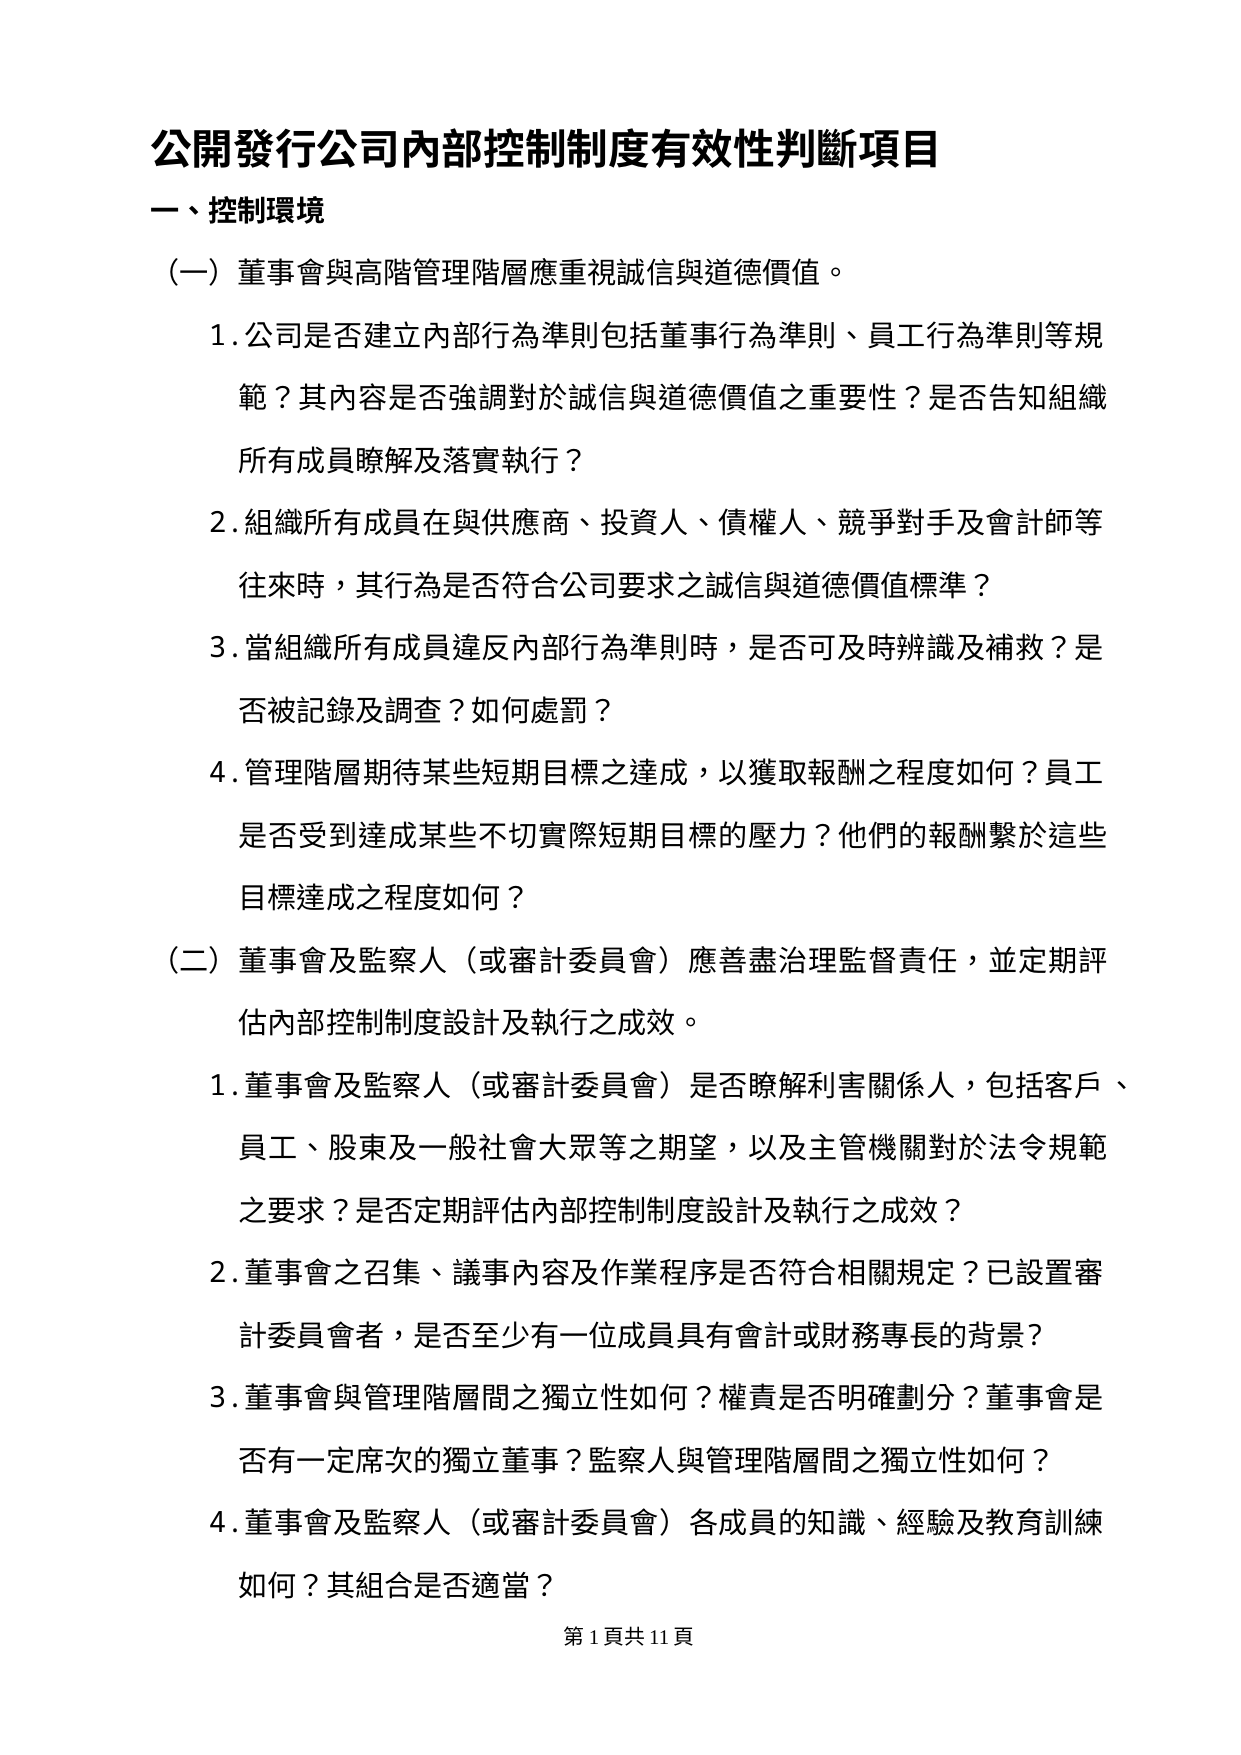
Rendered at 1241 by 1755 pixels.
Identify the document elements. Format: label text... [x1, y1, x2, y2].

text 3.董事會與管理階層間之獨立性如何？權責是否明確劃分？董事會是否有一定席次的獨立董事？監察人與管理階層間之獨立性如何？ [209, 1354, 1107, 1479]
text 1.公司是否建立內部行為準則包括董事行為準則、員工行為準則等規範？其內容是否強調對於誠信與道德價值之重要性？是否告知組織所有成員瞭解及落實執行？ [209, 292, 1107, 479]
text （二） 董事會及監察人（或審計委員會）應善盡治理監督責任，並定期評估內部控制制度設計及執行之成效。 [150, 917, 1107, 1042]
text 4.管理階層期待某些短期目標之達成，以獲取報酬之程度如何？員工是否受到達成某些不切實際短期目標的壓力？他們的報酬繫於這些目標達成之程度如何？ [209, 729, 1107, 917]
text （一）董事會與高階管理階層應重視誠信與道德價值。 [150, 229, 1107, 292]
text 4.董事會及監察人（或審計委員會）各成員的知識、經驗及教育訓練如何？其組合是否適當？ [209, 1479, 1107, 1604]
text 公開發行公司內部控制制度有效性判斷項目 [150, 104, 1107, 167]
text 3.當組織所有成員違反內部行為準則時，是否可及時辨識及補救？是否被記錄及調查？如何處罰？ [209, 604, 1107, 729]
text 一、控制環境 [150, 167, 1107, 229]
text 2.董事會之召集、議事內容及作業程序是否符合相關規定？已設置審計委員會者，是否至少有一位成員具有會計或財務專長的背景? [209, 1229, 1107, 1354]
text 2.組織所有成員在與供應商、投資人、債權人、競爭對手及會計師等往來時，其行為是否符合公司要求之誠信與道德價值標準？ [209, 479, 1107, 604]
text 1.董事會及監察人（或審計委員會）是否瞭解利害關係人，包括客戶、員工、股東及一般社會大眾等之期望，以及主管機關對於法令規範之要求？是否定期評估內部控制制度設計及執行之成效？ [209, 1042, 1107, 1229]
